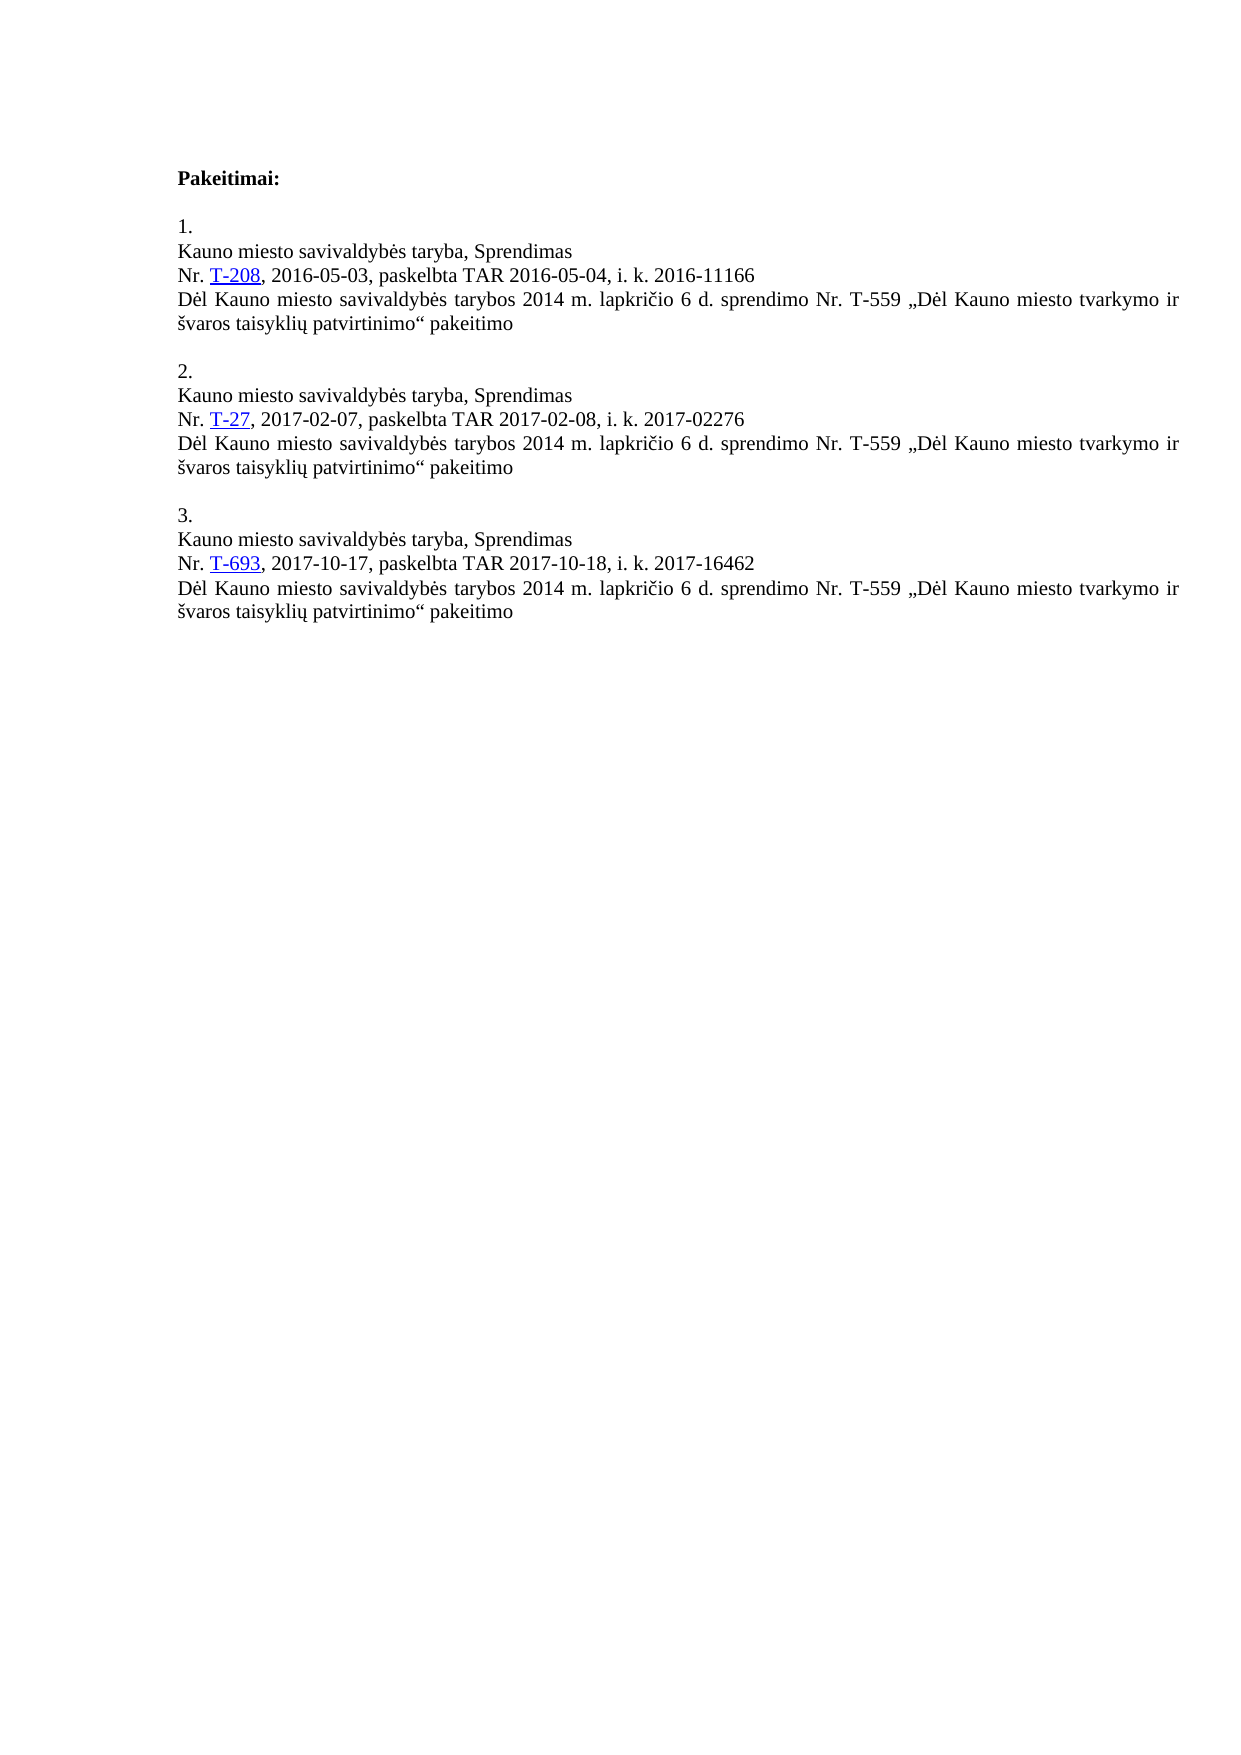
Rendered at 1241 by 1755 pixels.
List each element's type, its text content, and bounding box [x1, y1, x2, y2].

text Dėl Kauno miesto savivaldybės tarybos 2014 m. lapkričio 6 d. sprendimo Nr. T-559 „Dėl Kauno miesto tvarkymo ir švaros taisyklių patvirtinimo“ pakeitimo [177, 431, 1181, 479]
text Kauno miesto savivaldybės taryba, Sprendimas [177, 383, 1181, 407]
text Dėl Kauno miesto savivaldybės tarybos 2014 m. lapkričio 6 d. sprendimo Nr. T-559 „Dėl Kauno miesto tvarkymo ir švaros taisyklių patvirtinimo“ pakeitimo [177, 575, 1181, 623]
text 2. [177, 359, 1181, 383]
text Dėl Kauno miesto savivaldybės tarybos 2014 m. lapkričio 6 d. sprendimo Nr. T-559 „Dėl Kauno miesto tvarkymo ir švaros taisyklių patvirtinimo“ pakeitimo [177, 287, 1181, 335]
text Pakeitimai: [177, 166, 1181, 190]
text Kauno miesto savivaldybės taryba, Sprendimas [177, 238, 1181, 263]
text Nr. T-208, 2016-05-03, paskelbta TAR 2016-05-04, i. k. 2016-11166 [177, 263, 1181, 287]
text Nr. T-693, 2017-10-17, paskelbta TAR 2017-10-18, i. k. 2017-16462 [177, 551, 1181, 575]
text 3. [177, 503, 1181, 527]
text 1. [177, 214, 1181, 238]
text Nr. T-27, 2017-02-07, paskelbta TAR 2017-02-08, i. k. 2017-02276 [177, 407, 1181, 431]
text Kauno miesto savivaldybės taryba, Sprendimas [177, 527, 1181, 551]
